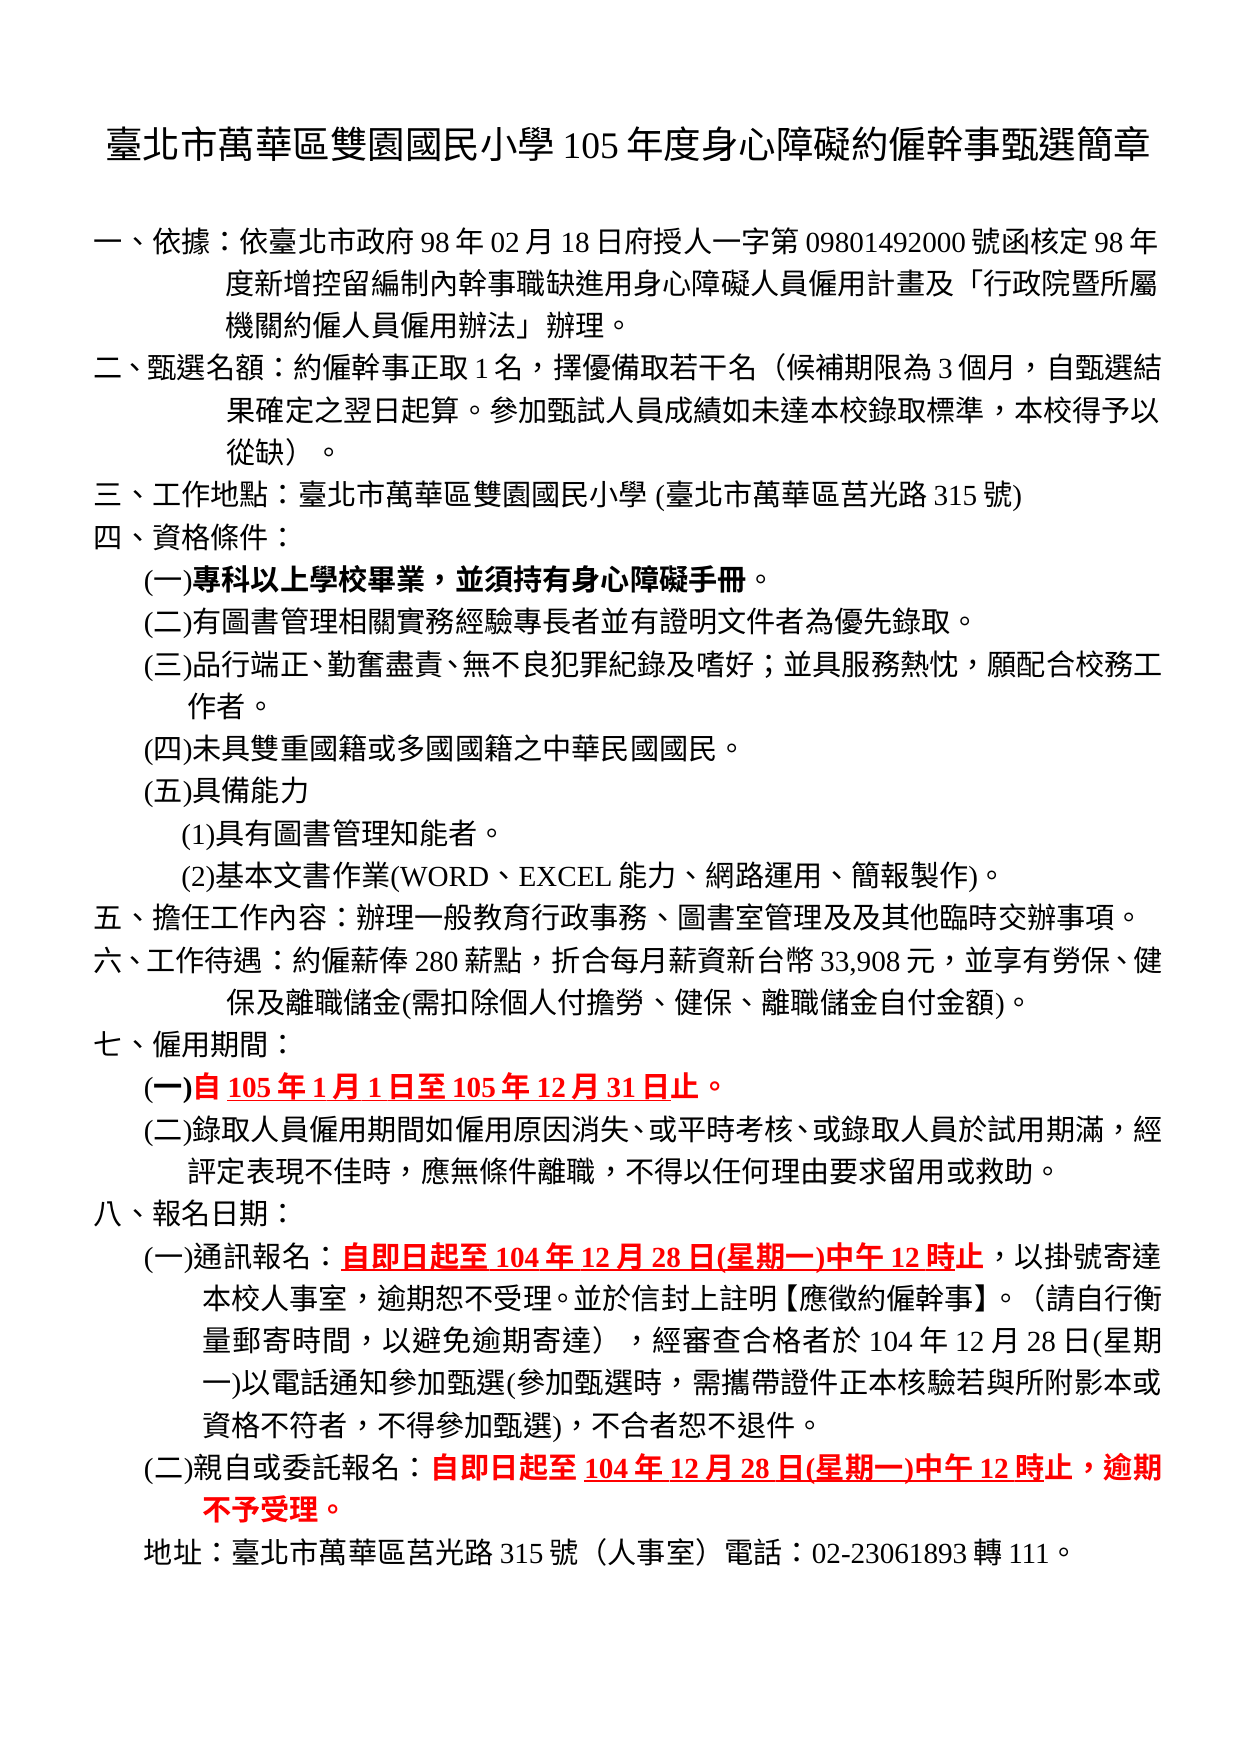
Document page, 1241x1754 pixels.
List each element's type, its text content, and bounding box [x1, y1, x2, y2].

text (一)專科以上學校畢業，並須持有身心障礙手冊。 [144, 556, 1162, 599]
text 三、工作地點：臺北市萬華區雙園國民小學 (臺北市萬華區莒光路315號) [94, 472, 1162, 514]
text (四)未具雙重國籍或多國國籍之中華民國國民。 [144, 726, 1162, 768]
text 地址：臺北市萬華區莒光路315號（人事室）電話：02-23061893轉111。 [144, 1529, 1162, 1571]
text 四、資格條件： [94, 514, 1162, 556]
text 五、擔任工作內容：辦理一般教育行政事務、圖書室管理及及其他臨時交辦事項。 [94, 895, 1162, 937]
text 六、工作待遇：約僱薪俸280薪點，折合每月薪資新台幣33,908元，並享有勞保、健保及離職儲金(需扣除個人付擔勞、健保、離職儲金自付金額)。 [94, 937, 1162, 1022]
text (2)基本文書作業(WORD、EXCEL能力、網路運用、簡報製作)。 [181, 852, 1162, 895]
text (1)具有圖書管理知能者。 [181, 810, 1162, 852]
text 一、依據：依臺北市政府98年02月18日府授人一字第09801492000號函核定98年度新增控留編制內幹事職缺進用身心障礙人員僱用計畫及「行政院暨所屬機關約僱人員僱用辦法」辦理。 [94, 218, 1162, 345]
text (二)有圖書管理相關實務經驗專長者並有證明文件者為優先錄取。 [144, 599, 1162, 641]
text (五)具備能力 [144, 768, 1162, 810]
text (三)品行端正、勤奮盡責、無不良犯罪紀錄及嗜好；並具服務熱忱，願配合校務工作者。 [144, 641, 1162, 726]
text 二、甄選名額：約僱幹事正取1名，擇優備取若干名（候補期限為3個月，自甄選結果確定之翌日起算。參加甄試人員成績如未達本校錄取標準，本校得予以從缺）。 [94, 345, 1162, 472]
text (一)通訊報名：自即日起至104年12月28日(星期一)中午12時止，以掛號寄達本校人事室，逾期恕不受理。並於信封上註明【應徵約僱幹事】。（請自行衡量郵寄時間，以避免逾期寄達），經審查合格者於104年12月28日(星期一)以電話通知參加甄選(參加甄選時，需攜帶證件正本核驗若與所附影本或資格不符者，不得參加甄選)，不合者恕不退件。 [144, 1233, 1162, 1444]
text 七、僱用期間： [94, 1022, 1162, 1064]
text (二)親自或委託報名：自即日起至104年12月28日(星期一)中午12時止，逾期不予受理。 [144, 1444, 1162, 1529]
text 八、報名日期： [94, 1191, 1162, 1233]
text (二)錄取人員僱用期間如僱用原因消失、或平時考核、或錄取人員於試用期滿，經評定表現不佳時，應無條件離職，不得以任何理由要求留用或救助。 [144, 1106, 1162, 1191]
text 臺北市萬華區雙園國民小學105年度身心障礙約僱幹事甄選簡章 [94, 118, 1162, 168]
text (一)自105年1月1日至105年12月31日止。 [144, 1064, 1162, 1106]
